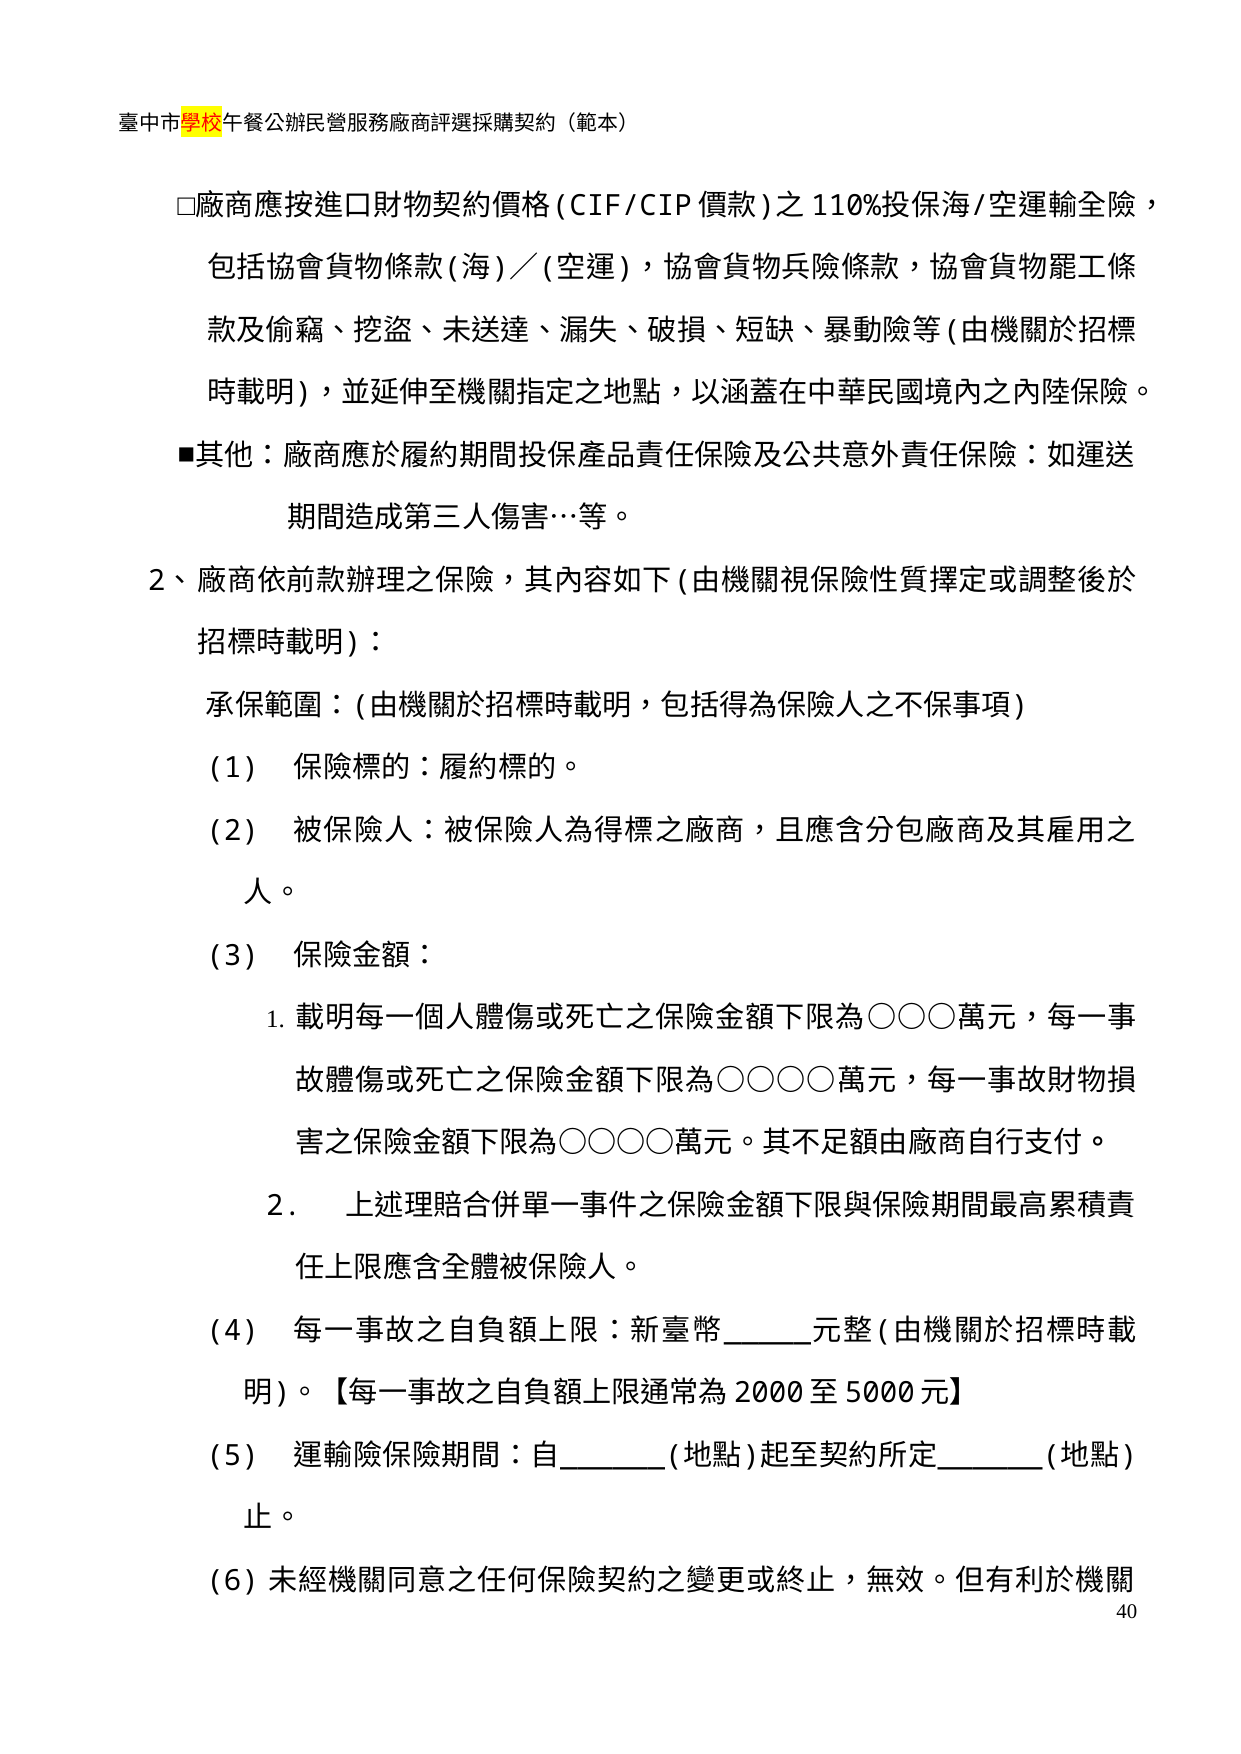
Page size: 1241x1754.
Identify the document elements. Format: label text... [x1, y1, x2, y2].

text ■其他：廠商應於履約期間投保產品責任保險及公共意外責任保險：如運送期間造成第三人傷害…等。 [177, 411, 1137, 536]
list 廠商依前款辦理之保險，其內容如下(由機關視保險性質擇定或調整後於招標時載明)： [148, 536, 1137, 661]
list 未經機關同意之任何保險契約之變更或終止，無效。但有利於機關 [206, 1536, 1137, 1598]
list 上述理賠合併單一事件之保險金額下限與保險期間最高累積責任上限應含全體被保險人。 [266, 1161, 1137, 1286]
list 被保險人：被保險人為得標之廠商，且應含分包廠商及其雇用之人。 [206, 786, 1137, 911]
list 運輸險保險期間：自______(地點)起至契約所定______(地點)止。 [206, 1411, 1137, 1536]
text □廠商應按進口財物契約價格(CIF/CIP價款)之110%投保海/空運輸全險，包括協會貨物條款(海)／(空運)，協會貨物兵險條款，協會貨物罷工條款及偷竊、挖盜、未送達、漏失、破損、短缺、暴動險等(由機關於招標時載明)，並延伸至機關指定之地點，以涵蓋在中華民國境內之內陸保險。 [177, 161, 1137, 411]
list 保險金額： [206, 911, 1137, 973]
list 載明每一個人體傷或死亡之保險金額下限為○○○萬元，每一事故體傷或死亡之保險金額下限為○○○○萬元，每一事故財物損害之保險金額下限為○○○○萬元。其不足額由廠商自行支付。 [266, 973, 1137, 1161]
list 保險標的：履約標的。 [206, 723, 1137, 786]
text 承保範圍：(由機關於招標時載明，包括得為保險人之不保事項) [206, 661, 1137, 723]
list 每一事故之自負額上限：新臺幣_____元整(由機關於招標時載明)。【每一事故之自負額上限通常為2000至5000元】 [206, 1286, 1137, 1411]
